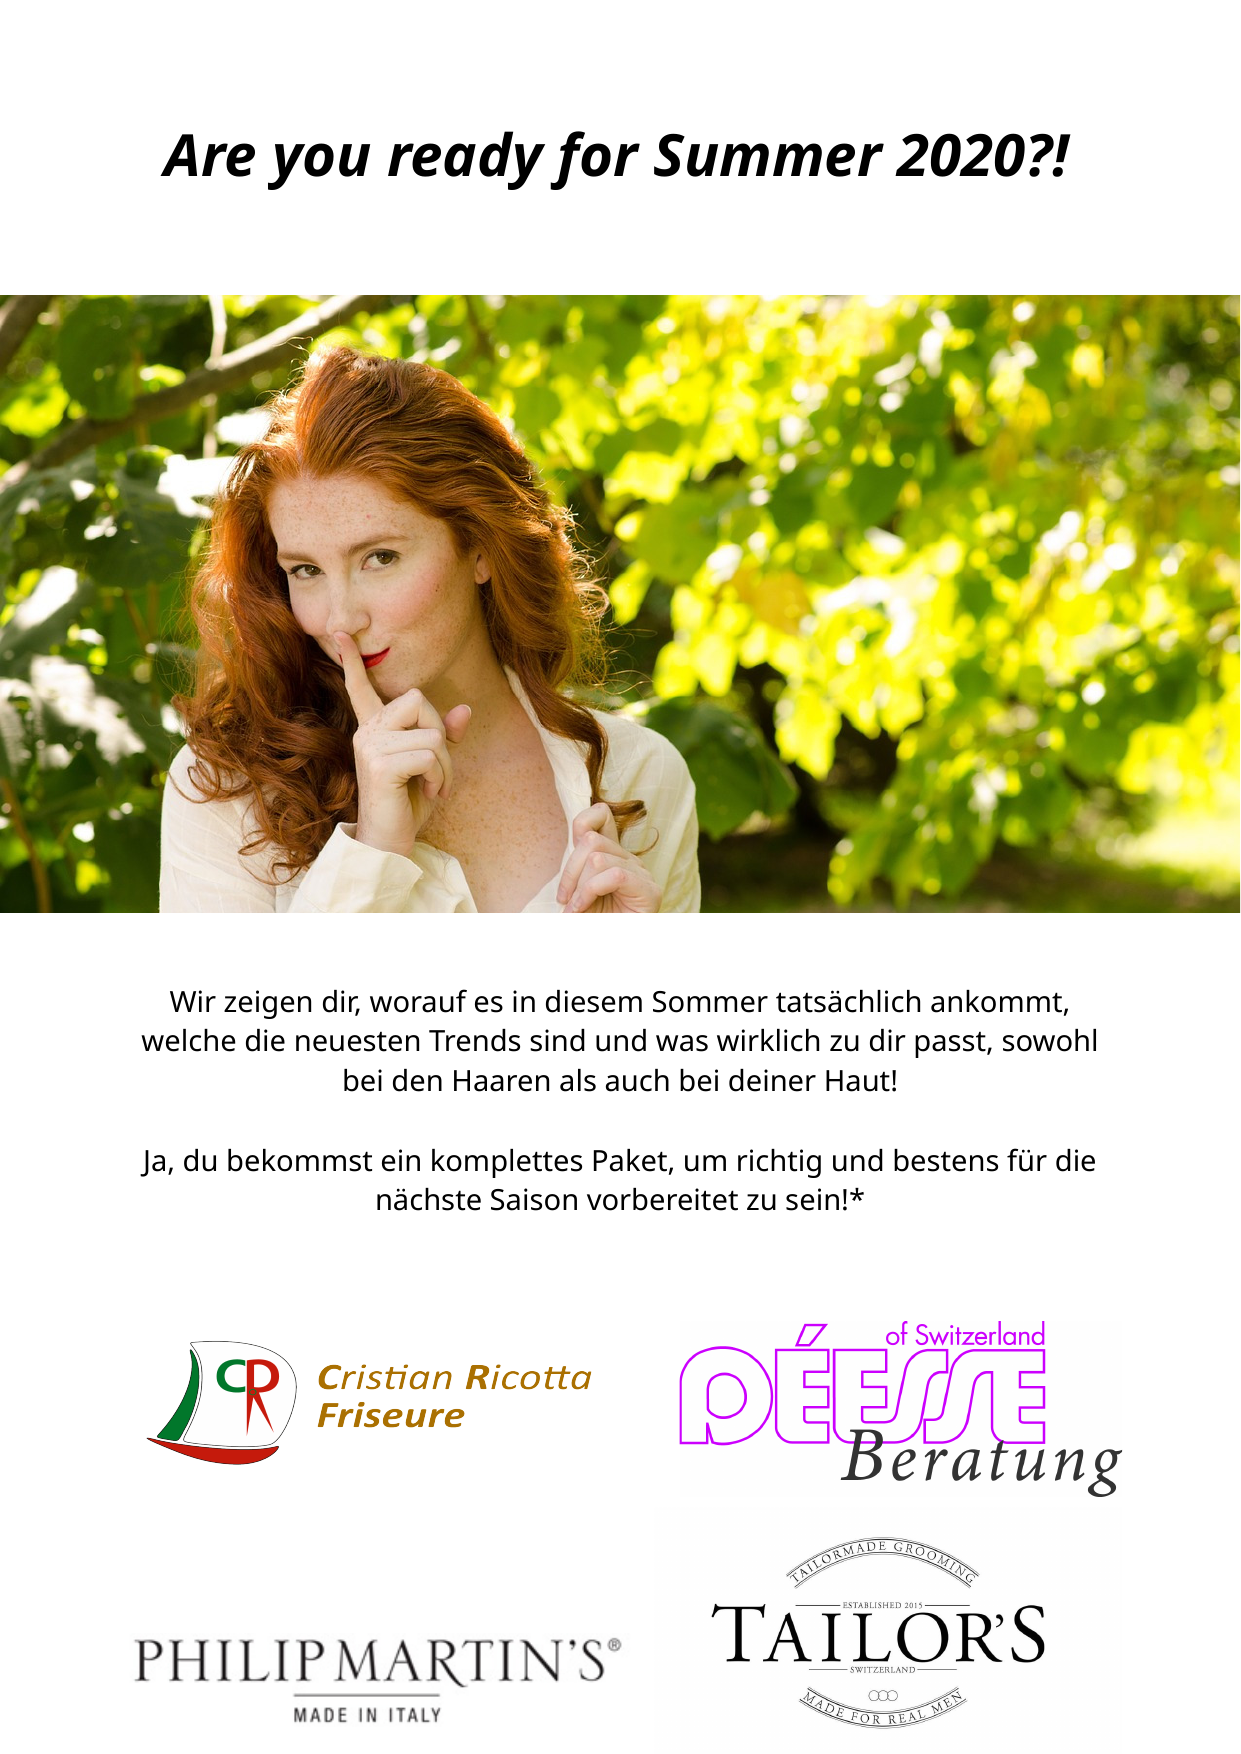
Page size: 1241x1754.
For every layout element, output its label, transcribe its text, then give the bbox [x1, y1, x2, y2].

picture [654, 1507, 1123, 1754]
picture [0, 295, 1241, 913]
picture [118, 1633, 631, 1727]
picture [679, 1321, 1123, 1497]
text Are you ready for Summer 2020?! [118, 113, 1122, 193]
text Wir zeigen dir, worauf es in diesem Sommer tatsächlich ankommt, welche die neuesten Trends sind und was wirklich zu dir passt, sowohl bei den Haaren als auch bei deiner Haut! [118, 981, 1122, 1100]
text Ja, du bekommst ein komplettes Paket, um richtig und bestens für die nächste Saison vorbereitet zu sein!* [118, 1140, 1122, 1219]
picture [118, 1321, 620, 1484]
